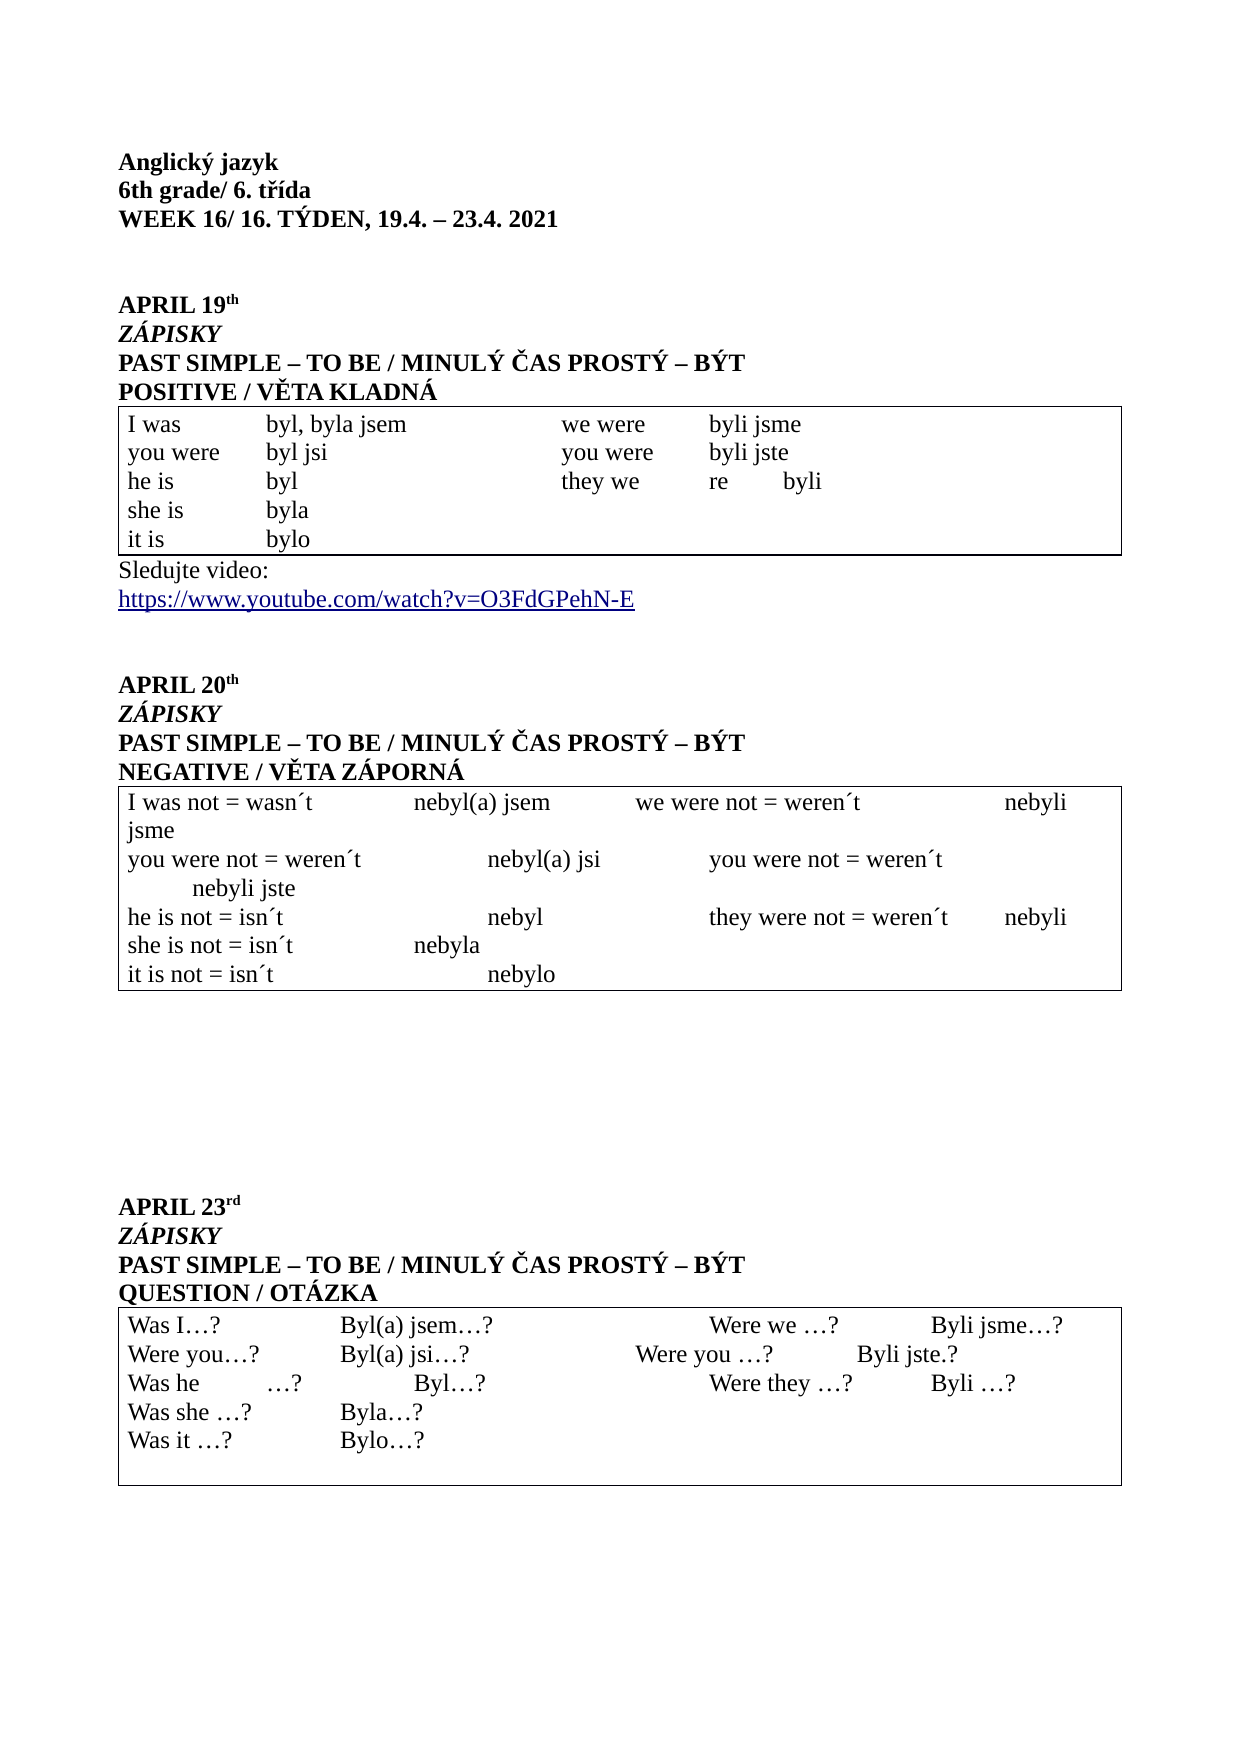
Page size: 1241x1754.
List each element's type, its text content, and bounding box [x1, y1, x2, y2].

text PAST SIMPLE – TO BE / MINULÝ ČAS PROSTÝ – BÝT [118, 1250, 1122, 1278]
text you were not = weren´t nebyl(a) jsi you were not = weren´t nebyli jste [119, 843, 1121, 901]
text she is not = isn´t nebyla [119, 929, 1121, 958]
text Sledujte video: [118, 556, 1122, 584]
text it is bylo [119, 521, 1121, 554]
text ZÁPISKY [118, 319, 1122, 348]
text NEGATIVE / VĚTA ZÁPORNÁ [118, 757, 1122, 786]
text he is not = isn´t nebyl they were not = weren´t nebyli [119, 901, 1121, 929]
text she is byla [119, 492, 1121, 521]
text APRIL 23rd [118, 1192, 1122, 1221]
text APRIL 19th [118, 291, 1122, 319]
text ZÁPISKY [118, 699, 1122, 728]
text 6th grade/ 6. třída [118, 176, 1122, 204]
text APRIL 20th [118, 671, 1122, 699]
text POSITIVE / VĚTA KLADNÁ [118, 377, 1122, 406]
text Anglický jazyk [118, 147, 1122, 176]
text it is not = isn´t nebylo [119, 958, 1121, 990]
text WEEK 16/ 16. TÝDEN, 19.4. – 23.4. 2021 [118, 204, 1122, 233]
text PAST SIMPLE – TO BE / MINULÝ ČAS PROSTÝ – BÝT [118, 348, 1122, 377]
text Were you…? Byl(a) jsi…? Were you …? Byli jste.? [119, 1336, 1121, 1365]
text Was I…? Byl(a) jsem…? Were we …? Byli jsme…? [119, 1308, 1121, 1336]
text Was she …? Byla…? [119, 1393, 1121, 1422]
text ZÁPISKY [118, 1221, 1122, 1250]
text PAST SIMPLE – TO BE / MINULÝ ČAS PROSTÝ – BÝT [118, 728, 1122, 757]
text he is byl they we re byli [119, 463, 1121, 492]
text you were byl jsi you were byli jste [119, 434, 1121, 463]
text Was it …? Bylo…? [119, 1422, 1121, 1454]
text I was not = wasn´t nebyl(a) jsem we were not = weren´t nebyli jsme [119, 787, 1121, 843]
text https://www.youtube.com/watch?v=O3FdGPehN-E [118, 584, 1122, 613]
text Was he …? Byl…? Were they …? Byli …? [119, 1365, 1121, 1393]
text I was byl, byla jsem we were byli jsme [119, 407, 1121, 434]
text QUESTION / OTÁZKA [118, 1278, 1122, 1307]
